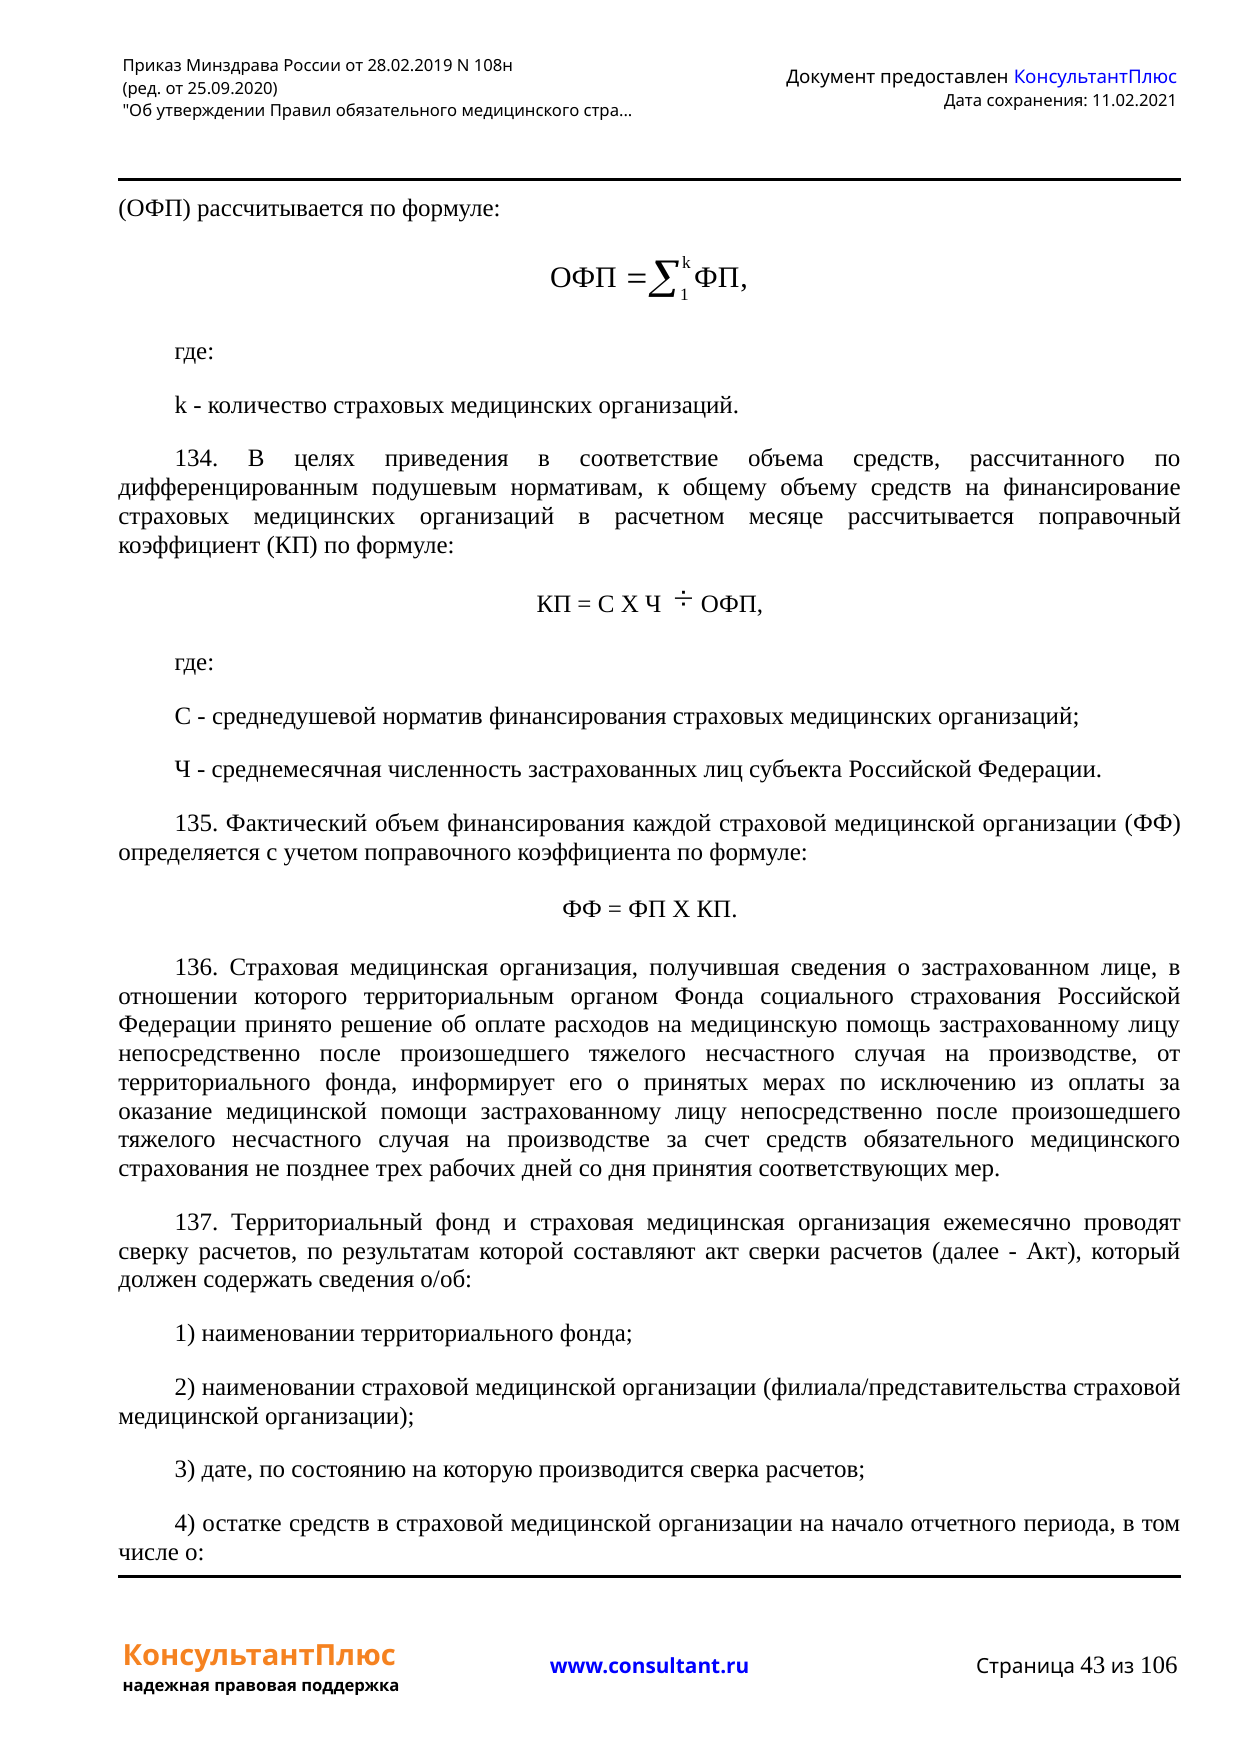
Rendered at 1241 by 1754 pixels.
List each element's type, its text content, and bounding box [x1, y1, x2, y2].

text 3) дате, по состоянию на которую производится сверка расчетов; [118, 1454, 1181, 1483]
text ФФ = ФП X КП. [118, 894, 1181, 923]
text 134. В целях приведения в соответствие объема средств, рассчитанного по дифференцированным подушевым нормативам, к общему объему средств на финансирование страховых медицинских организаций в расчетном месяце рассчитывается поправочный коэффициент (КП) по формуле: [118, 443, 1181, 558]
text 135. Фактический объем финансирования каждой страховой медицинской организации (ФФ) определяется с учетом поправочного коэффициента по формуле: [118, 808, 1181, 866]
text k - количество страховых медицинских организаций. [118, 390, 1181, 418]
text 2) наименовании страховой медицинской организации (филиала/представительства страховой медицинской организации); [118, 1372, 1181, 1429]
text Ч - среднемесячная численность застрахованных лиц субъекта Российской Федерации. [118, 754, 1181, 783]
text 137. Территориальный фонд и страховая медицинская организация ежемесячно проводят сверку расчетов, по результатам которой составляют акт сверки расчетов (далее - Акт), который должен содержать сведения о/об: [118, 1207, 1181, 1293]
text где: [118, 336, 1181, 365]
text 1) наименовании территориального фонда; [118, 1318, 1181, 1347]
text С - среднедушевой норматив финансирования страховых медицинских организаций; [118, 701, 1181, 729]
text 136. Страховая медицинская организация, получившая сведения о застрахованном лице, в отношении которого территориальным органом Фонда социального страхования Российской Федерации принято решение об оплате расходов на медицинскую помощь застрахованному лицу непосредственно после произошедшего тяжелого несчастного случая на производстве, от территориального фонда, информирует его о принятых мерах по исключению из оплаты за оказание медицинской помощи застрахованному лицу непосредственно после произошедшего тяжелого несчастного случая на производстве за счет средств обязательного медицинского страхования не позднее трех рабочих дней со дня принятия соответствующих мер. [118, 952, 1181, 1182]
text 4) остатке средств в страховой медицинской организации на начало отчетного периода, в том числе о: [118, 1508, 1181, 1566]
text где: [118, 647, 1181, 676]
text (ОФП) рассчитывается по формуле: [118, 193, 1181, 222]
text КП = С X Ч ОФП, [118, 587, 1181, 618]
